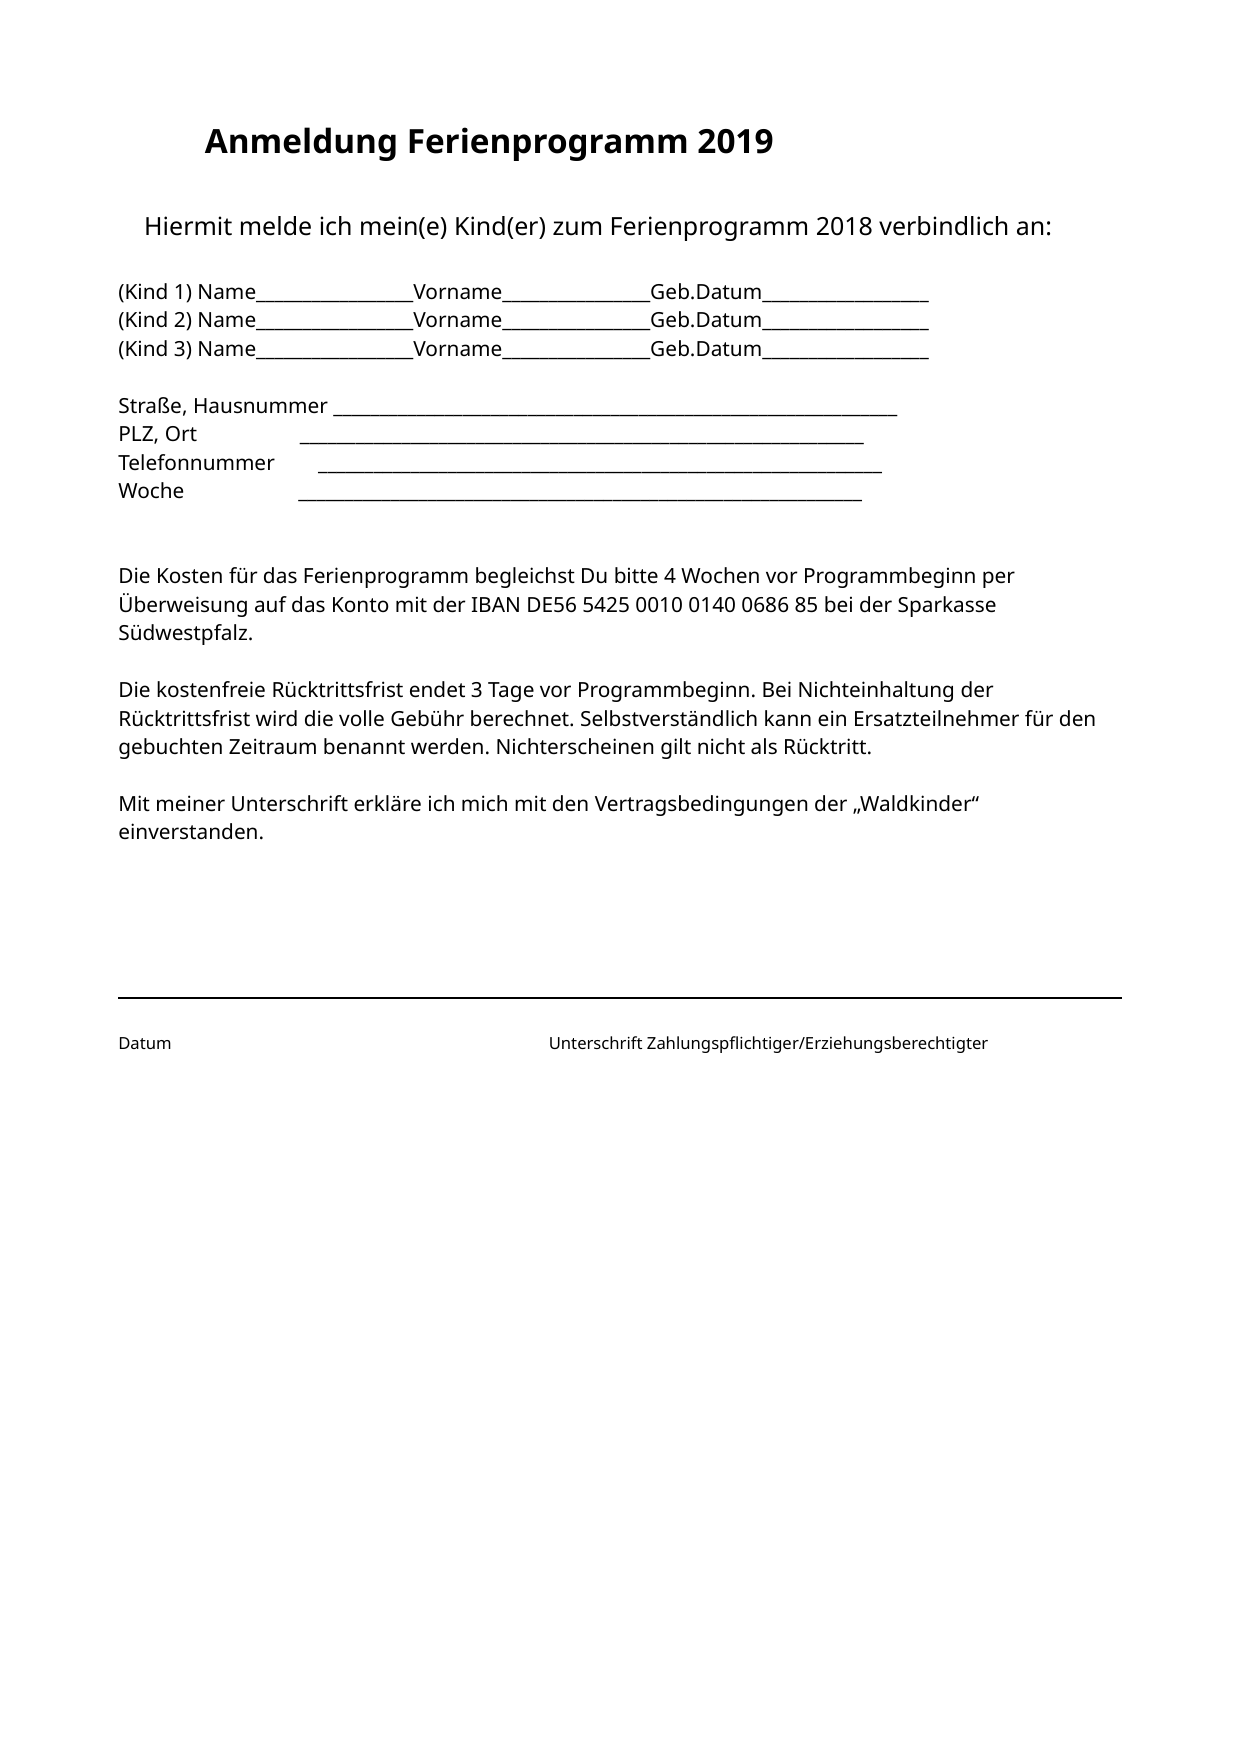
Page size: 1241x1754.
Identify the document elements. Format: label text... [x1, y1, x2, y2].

text Straße, Hausnummer _____________________________________________________________ [118, 391, 1122, 419]
text Telefonnummer _____________________________________________________________ [118, 448, 1122, 476]
text (Kind 2) Name_________________Vorname________________Geb.Datum__________________ [118, 306, 1122, 334]
text Anmeldung Ferienprogramm 2019 [118, 118, 1122, 163]
text Hiermit melde ich mein(e) Kind(er) zum Ferienprogramm 2018 verbindlich an: [118, 209, 1122, 243]
text Woche _____________________________________________________________ [118, 476, 1122, 504]
text (Kind 3) Name_________________Vorname________________Geb.Datum__________________ [118, 334, 1122, 362]
text Die Kosten für das Ferienprogramm begleichst Du bitte 4 Wochen vor Programmbeginn per Überweisung auf das Konto mit der IBAN DE56 5425 0010 0140 0686 85 bei der Sparkasse Südwestpfalz. [118, 561, 1122, 647]
text Datum Unterschrift Zahlungspflichtiger/Erziehungsberechtigter [118, 1027, 1122, 1056]
text Mit meiner Unterschrift erkläre ich mich mit den Vertragsbedingungen der „Waldkinder“ einverstanden. [118, 789, 1122, 846]
text (Kind 1) Name_________________Vorname________________Geb.Datum__________________ [118, 277, 1122, 306]
text PLZ, Ort _____________________________________________________________ [118, 419, 1122, 448]
text Die kostenfreie Rücktrittsfrist endet 3 Tage vor Programmbeginn. Bei Nichteinhaltung der Rücktrittsfrist wird die volle Gebühr berechnet. Selbstverständlich kann ein Ersatzteilnehmer für den gebuchten Zeitraum benannt werden. Nichterscheinen gilt nicht als Rücktritt. [118, 675, 1122, 761]
